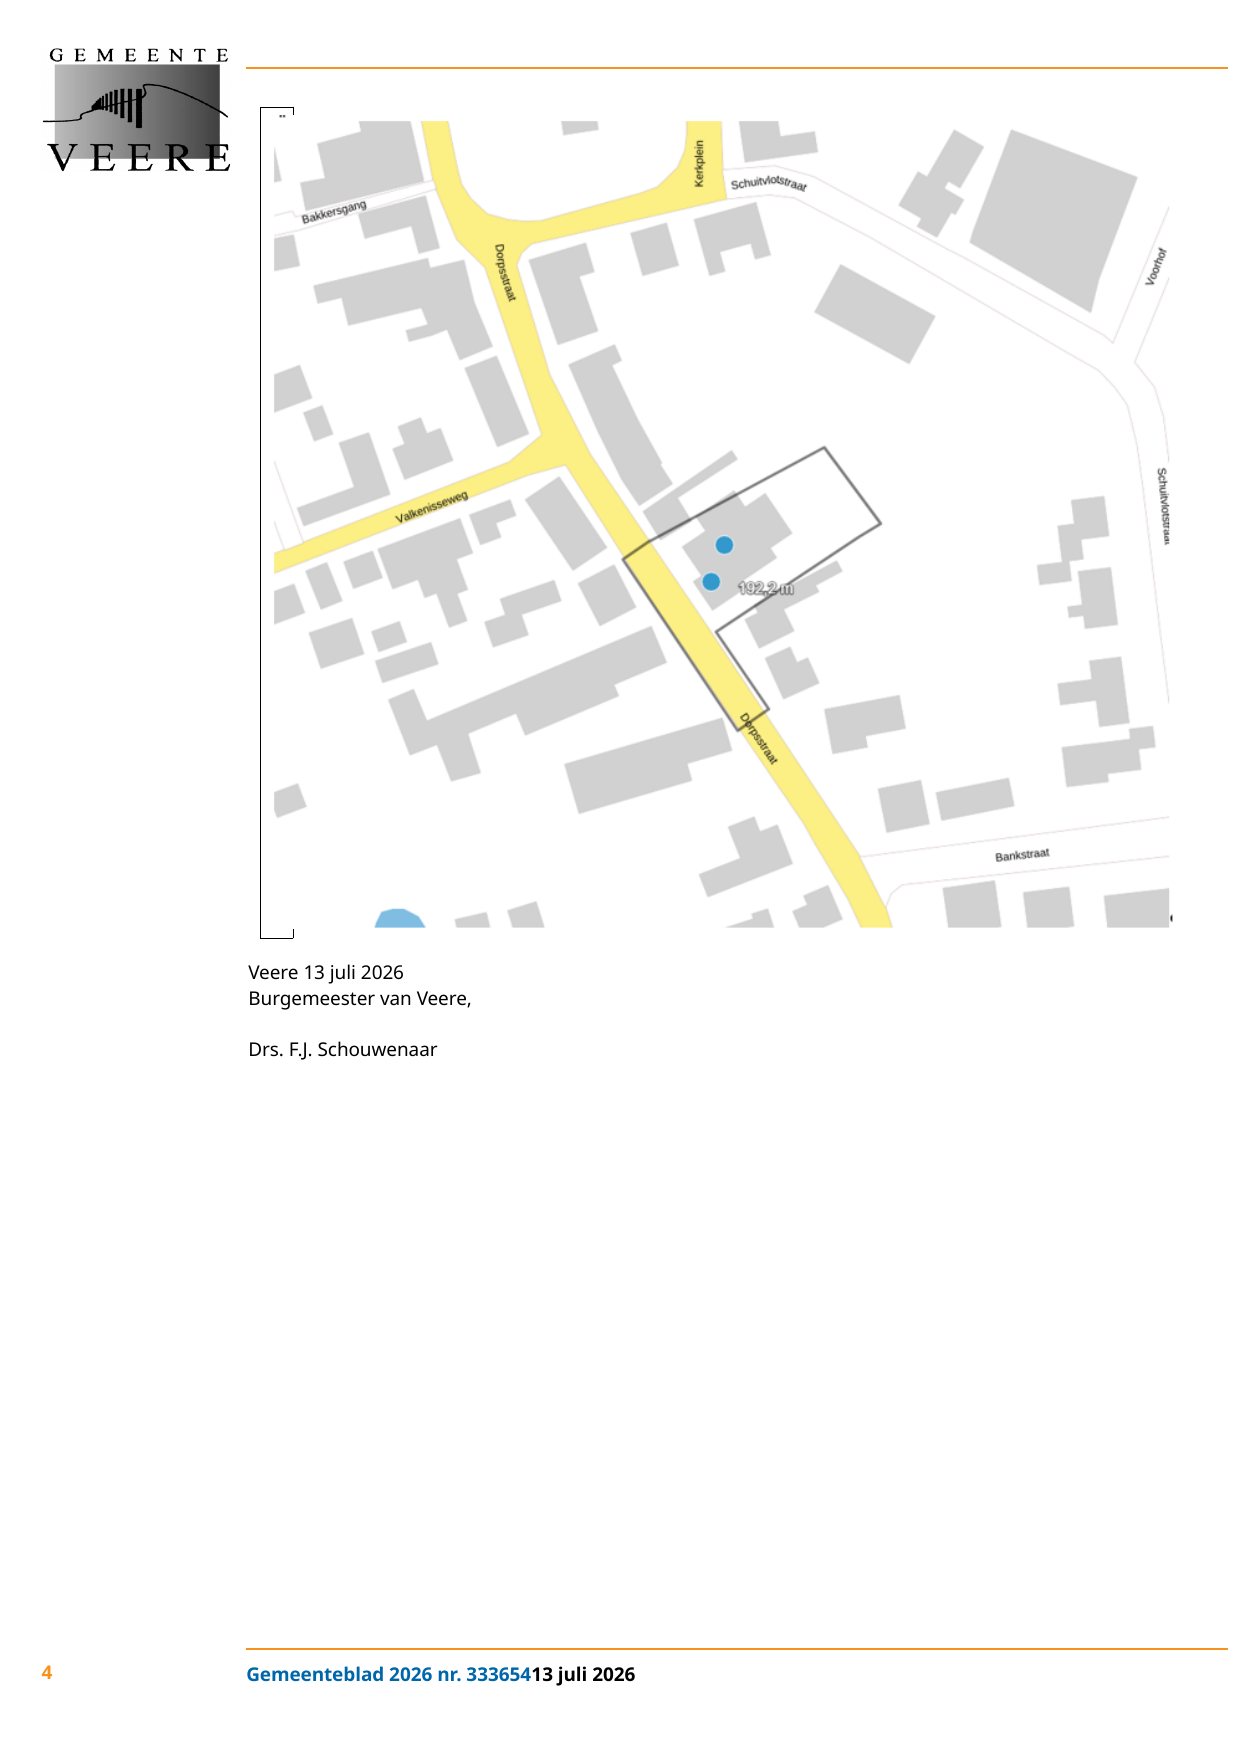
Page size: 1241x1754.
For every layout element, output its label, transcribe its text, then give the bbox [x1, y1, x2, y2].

text Veere 13 juli 2026 [248, 959, 1152, 985]
picture [268, 115, 1173, 929]
text Burgemeester van Veere, [248, 985, 1152, 1011]
text Drs. F.J. Schouwenaar [248, 1036, 1152, 1062]
picture [41, 47, 231, 172]
